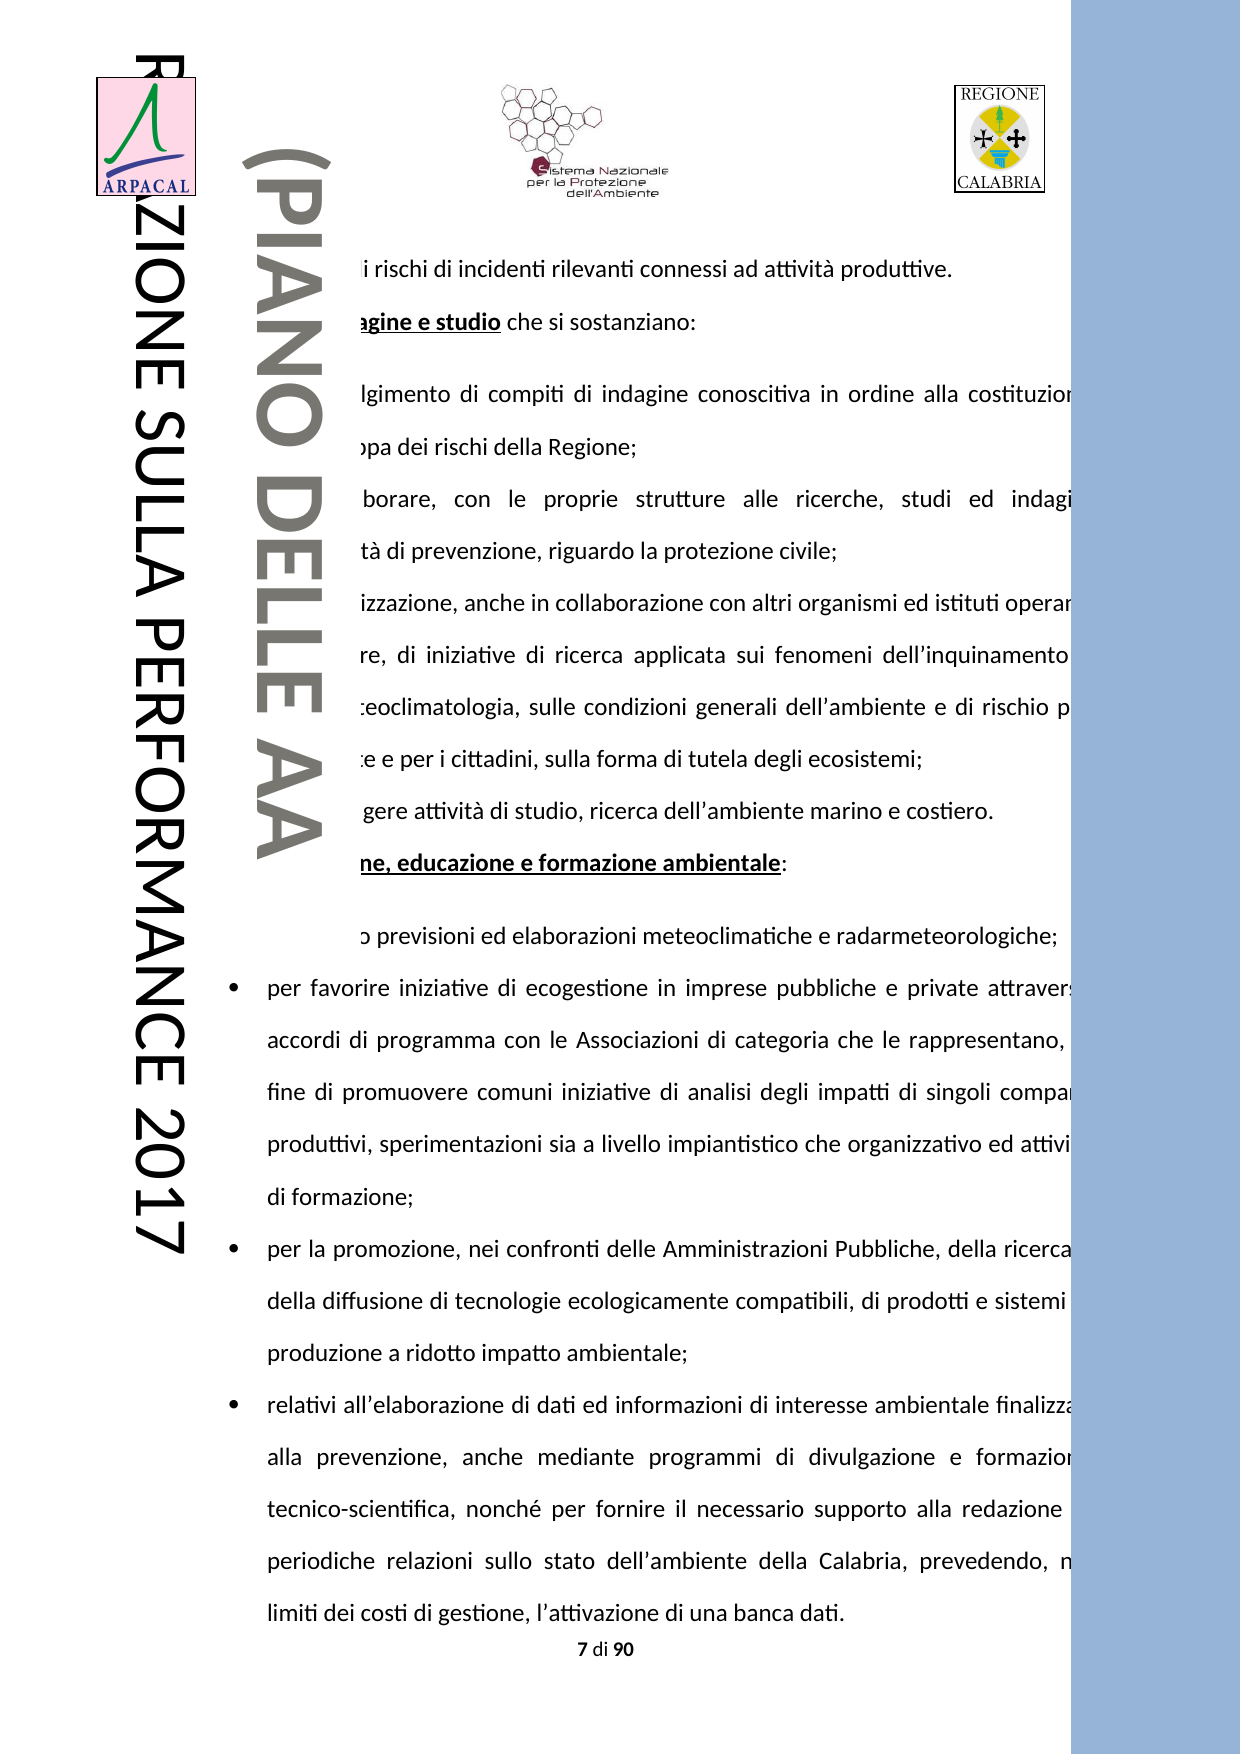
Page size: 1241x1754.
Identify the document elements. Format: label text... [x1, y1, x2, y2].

text 3.Attività di ricerca, indagine e studio che si sostanziano: [361, 288, 1071, 340]
list per favorire iniziative di ecogestione in imprese pubbliche e private attraverso accordi di programma con le Associazioni di categoria che le rappresentano, al fine di promuovere comuni iniziative di analisi degli impatti di singoli comparti produttivi, sperimentazioni sia a livello impiantistico che organizzativo ed attività di formazione; [229, 955, 1071, 1215]
list attraverso previsioni ed elaborazioni meteoclimatiche e radarmeteorologiche; [361, 903, 1071, 955]
list per la promozione, nei confronti delle Amministrazioni Pubbliche, della ricerca e della diffusione di tecnologie ecologicamente compatibili, di prodotti e sistemi di produzione a ridotto impatto ambientale; [229, 1215, 1071, 1372]
list nello svolgere attività di studio, ricerca dell’ambiente marino e costiero. [361, 778, 1071, 830]
list nel collaborare, con le proprie strutture alle ricerche, studi ed indagini nell’attività di prevenzione, riguardo la protezione civile; [361, 465, 1071, 569]
list in tema di rischi di incidenti rilevanti connessi ad attività produttive. [361, 236, 1071, 288]
list nello svolgimento di compiti di indagine conoscitiva in ordine alla costituzione della mappa dei rischi della Regione; [361, 361, 1071, 465]
list nella realizzazione, anche in collaborazione con altri organismi ed istituti operanti nel settore, di iniziative di ricerca applicata sui fenomeni dell’inquinamento e della meteoclimatologia, sulle condizioni generali dell’ambiente e di rischio per l’ambiente e per i cittadini, sulla forma di tutela degli ecosistemi; [361, 569, 1071, 778]
list relativi all’elaborazione di dati ed informazioni di interesse ambientale finalizzati alla prevenzione, anche mediante programmi di divulgazione e formazione tecnico-scientifica, nonché per fornire il necessario supporto alla redazione di periodiche relazioni sullo stato dell’ambiente della Calabria, prevedendo, nei limiti dei costi di gestione, l’attivazione di una banca dati. [229, 1372, 1071, 1632]
text 4.Compiti di informazione, educazione e formazione ambientale: [361, 830, 1071, 882]
